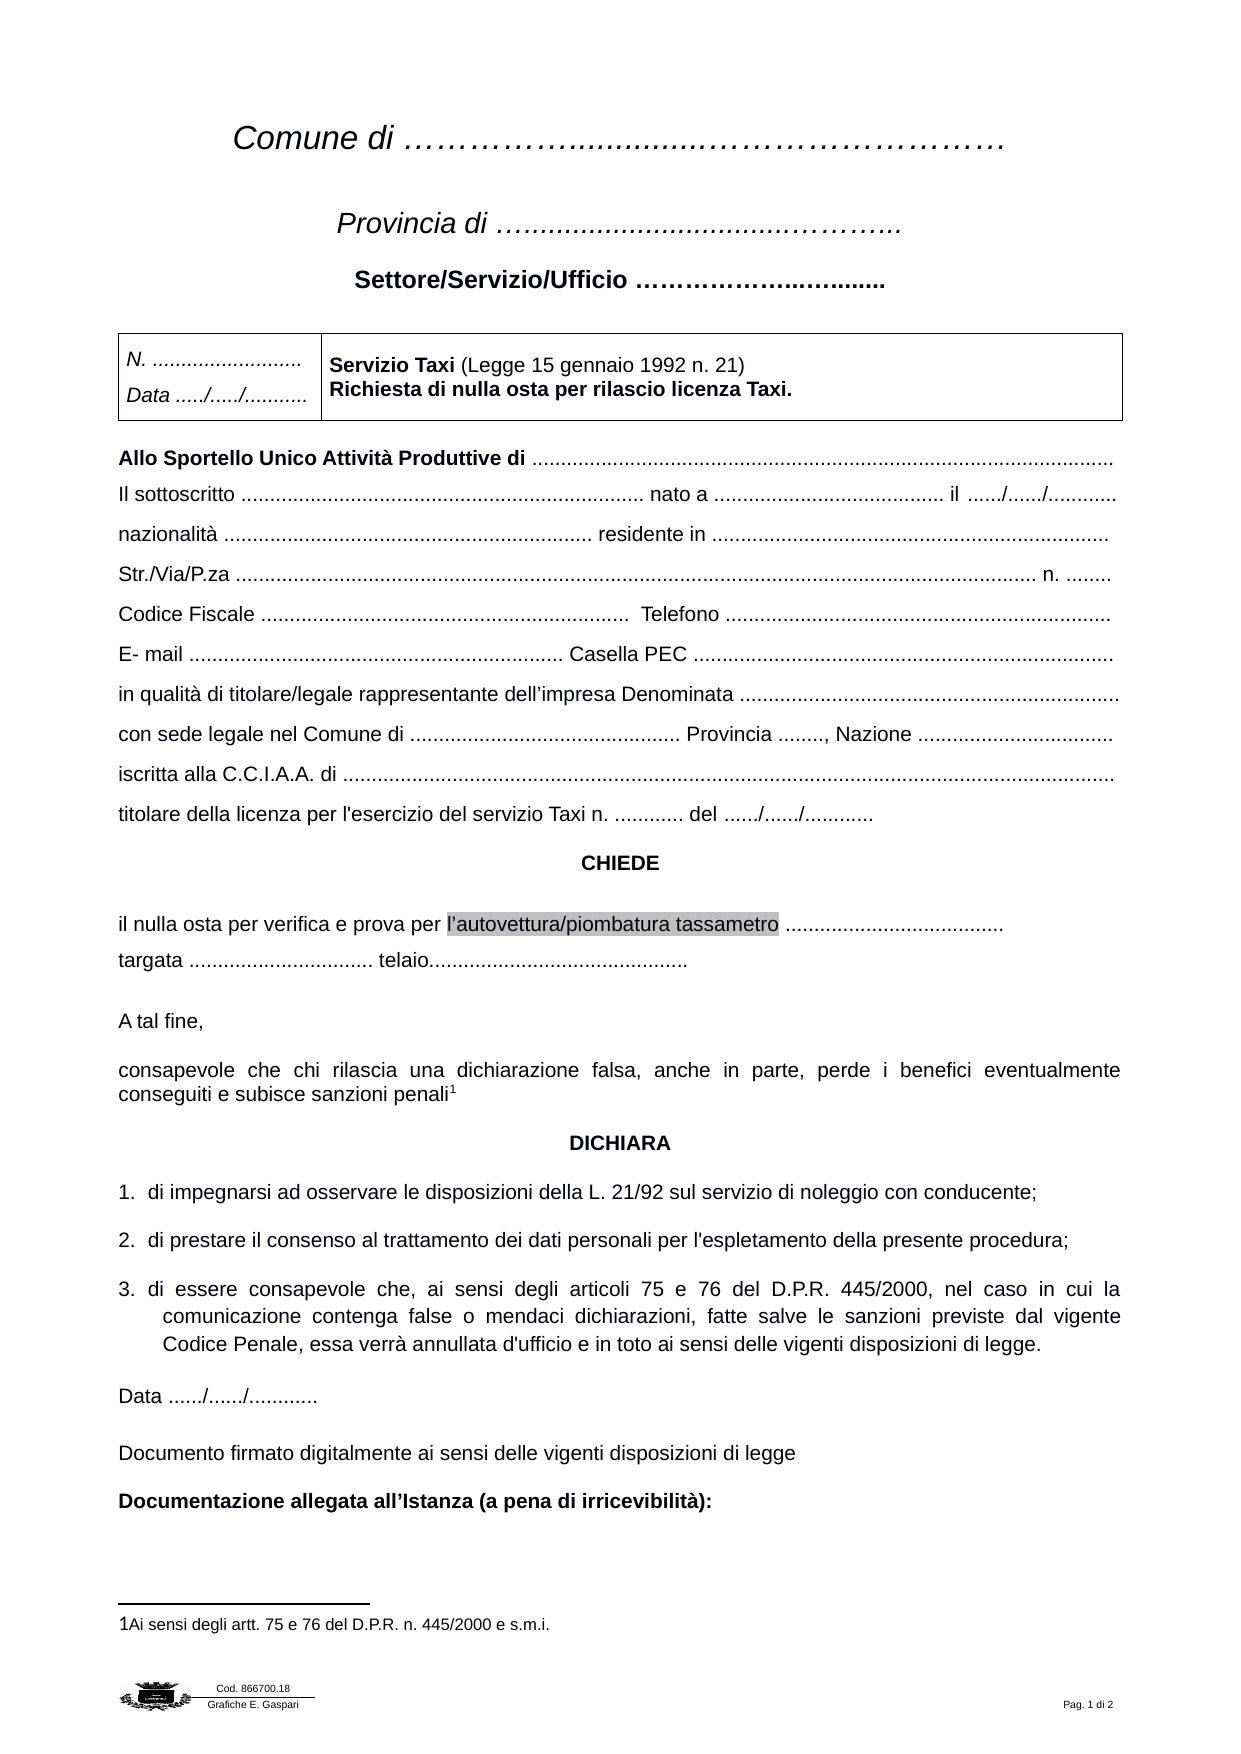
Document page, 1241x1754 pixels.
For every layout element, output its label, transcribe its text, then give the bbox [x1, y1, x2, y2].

text Settore/Servizio/Ufficio ………………...…........ [118, 265, 1122, 294]
text Documento firmato digitalmente ai sensi delle vigenti disposizioni di legge [118, 1440, 1122, 1464]
text iscritta alla C.C.I.A.A. di ...................................................................................................................................... [118, 762, 1122, 786]
text Documentazione allegata all’Istanza (a pena di irricevibilità): [118, 1489, 1122, 1513]
text Allo Sportello Unico Attività Produttive di ..................................................................................................... [118, 446, 1122, 470]
text Comune di ……………...............……………………… [118, 118, 1122, 157]
text E- mail ................................................................. Casella PEC ......................................................................... [118, 642, 1122, 666]
text A tal fine, [118, 1009, 1122, 1033]
text con sede legale nel Comune di ............................................... Provincia ........, Nazione .................................. [118, 722, 1122, 746]
text Il sottoscritto ...................................................................... nato a ........................................ il ....../....../............ [118, 482, 1122, 506]
text il nulla osta per verifica e prova per l’autovettura/piombatura tassametro ...................................... targata ................................ telaio............................................. [118, 912, 1122, 972]
text Data ....../....../............ [118, 1384, 1122, 1408]
text in qualità di titolare/legale rappresentante dell’impresa Denominata .................................................................. [118, 682, 1122, 706]
text nazionalità ................................................................ residente in ..................................................................... [118, 522, 1122, 546]
table_header Servizio Taxi (Legge 15 gennaio 1992 n. 21) Richiesta di nulla osta per rilascio licenza Taxi. [322, 334, 1122, 420]
subtitle di prestare il consenso al trattamento dei dati personali per l'espletamento della presente procedura; [118, 1228, 1122, 1252]
text Ai sensi degli artt. 75 e 76 del D.P.R. n. 445/2000 e s.m.i. [118, 1610, 1122, 1636]
text CHIEDE [118, 851, 1122, 875]
text Provincia di ….................................………... [118, 207, 1122, 240]
text Codice Fiscale ................................................................ Telefono ................................................................... [118, 602, 1122, 626]
text consapevole che chi rilascia una dichiarazione falsa, anche in parte, perde i benefici eventualmente conseguiti e subisce sanzioni penali [118, 1058, 1122, 1106]
subtitle DICHIARA [118, 1131, 1122, 1155]
subtitle di impegnarsi ad osservare le disposizioni della L. 21/92 sul servizio di noleggio con conducente; [118, 1180, 1122, 1204]
subtitle di essere consapevole che, ai sensi degli articoli 75 e 76 del D.P.R. 445/2000, nel caso in cui la comunicazione contenga false o mendaci dichiarazioni, fatte salve le sanzioni previste dal vigente Codice Penale, essa verrà annullata d'ufficio e in toto ai sensi delle vigenti disposizioni di legge. [118, 1277, 1122, 1356]
table_header N. .......................... Data ...../...../........... [119, 334, 321, 420]
text titolare della licenza per l'esercizio del servizio Taxi n. ............ del ....../....../............ [118, 802, 1090, 826]
text Str./Via/P.za ........................................................................................................................................... n. ........ [118, 562, 1122, 586]
